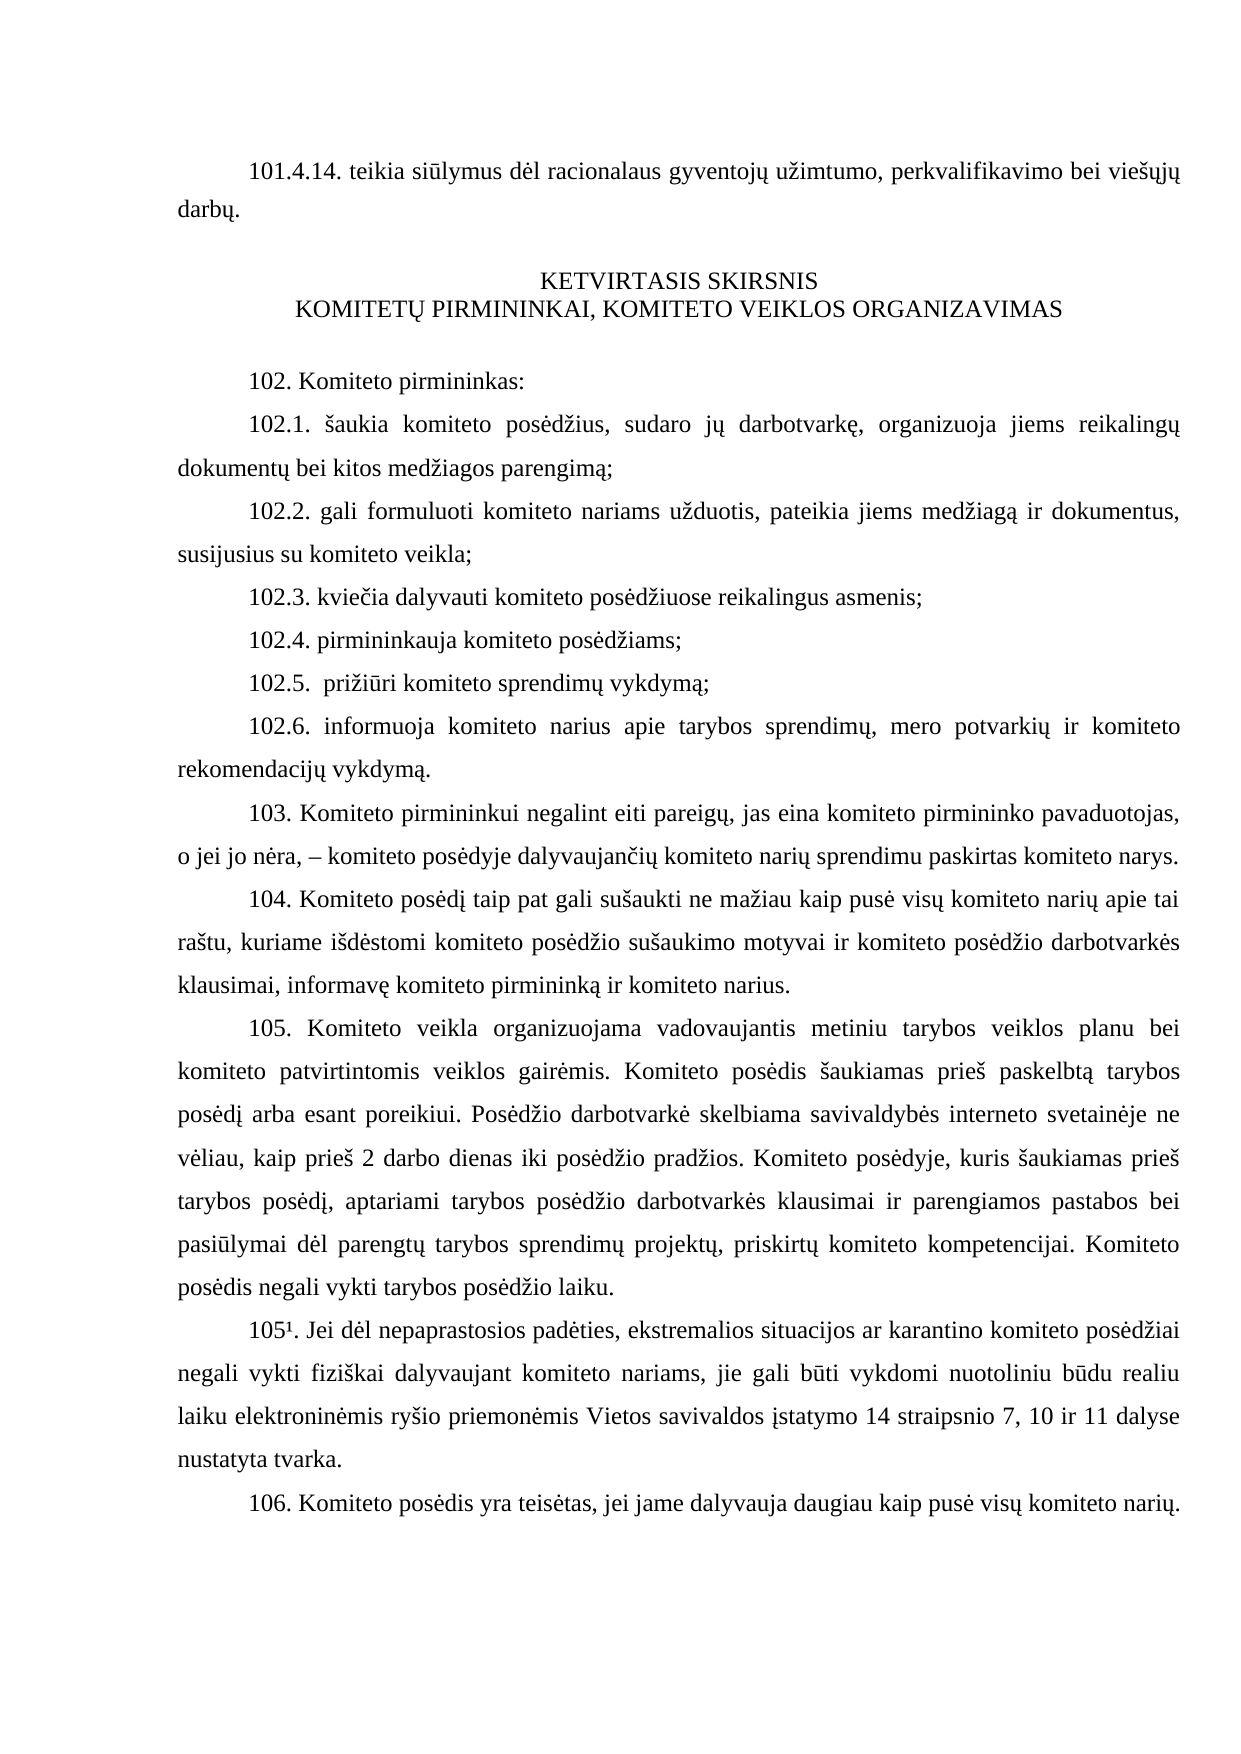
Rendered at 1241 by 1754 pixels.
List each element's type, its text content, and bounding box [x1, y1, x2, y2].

text 102. Komiteto pirmininkas: [177, 366, 1181, 395]
text 104. Komiteto posėdį taip pat gali sušaukti ne mažiau kaip pusė visų komiteto narių apie tai raštu, kuriame išdėstomi komiteto posėdžio sušaukimo motyvai ir komiteto posėdžio darbotvarkės klausimai, informavę komiteto pirmininką ir komiteto narius. [177, 884, 1181, 999]
text 102.4. pirmininkauja komiteto posėdžiams; [177, 625, 1181, 654]
text 101.4.14. teikia siūlymus dėl racionalaus gyventojų užimtumo, perkvalifikavimo bei viešųjų darbų. [177, 148, 1181, 223]
text 102.3. kviečia dalyvauti komiteto posėdžiuose reikalingus asmenis; [177, 582, 1181, 611]
text 102.1. šaukia komiteto posėdžius, sudaro jų darbotvarkę, organizuoja jiems reikalingų dokumentų bei kitos medžiagos parengimą; [177, 409, 1181, 481]
text 103. Komiteto pirmininkui negalint eiti pareigų, jas eina komiteto pirmininko pavaduotojas, o jei jo nėra, – komiteto posėdyje dalyvaujančių komiteto narių sprendimu paskirtas komiteto narys. [177, 798, 1181, 869]
text 102.6. informuoja komiteto narius apie tarybos sprendimų, mero potvarkių ir komiteto rekomendacijų vykdymą. [177, 711, 1181, 783]
text 105¹. Jei dėl nepaprastosios padėties, ekstremalios situacijos ar karantino komiteto posėdžiai negali vykti fiziškai dalyvaujant komiteto nariams, jie gali būti vykdomi nuotoliniu būdu realiu laiku elektroninėmis ryšio priemonėmis Vietos savivaldos įstatymo 14 straipsnio 7, 10 ir 11 dalyse nustatyta tvarka. [177, 1315, 1181, 1473]
text 106. Komiteto posėdis yra teisėtas, jei jame dalyvauja daugiau kaip pusė visų komiteto narių. [177, 1488, 1181, 1516]
text 102.2. gali formuluoti komiteto nariams užduotis, pateikia jiems medžiagą ir dokumentus, susijusius su komiteto veikla; [177, 496, 1181, 568]
text 102.5. prižiūri komiteto sprendimų vykdymą; [177, 668, 1181, 697]
text 105. Komiteto veikla organizuojama vadovaujantis metiniu tarybos veiklos planu bei komiteto patvirtintomis veiklos gairėmis. Komiteto posėdis šaukiamas prieš paskelbtą tarybos posėdį arba esant poreikiui. Posėdžio darbotvarkė skelbiama savivaldybės interneto svetainėje ne vėliau, kaip prieš 2 darbo dienas iki posėdžio pradžios. Komiteto posėdyje, kuris šaukiamas prieš tarybos posėdį, aptariami tarybos posėdžio darbotvarkės klausimai ir parengiamos pastabos bei pasiūlymai dėl parengtų tarybos sprendimų projektų, priskirtų komiteto kompetencijai. Komiteto posėdis negali vykti tarybos posėdžio laiku. [177, 1013, 1181, 1301]
text KOMITETŲ PIRMININKAI, KOMITETO VEIKLOS ORGANIZAVIMAS [177, 294, 1181, 323]
text KETVIRTASIS SKIRSNIS [177, 266, 1181, 294]
